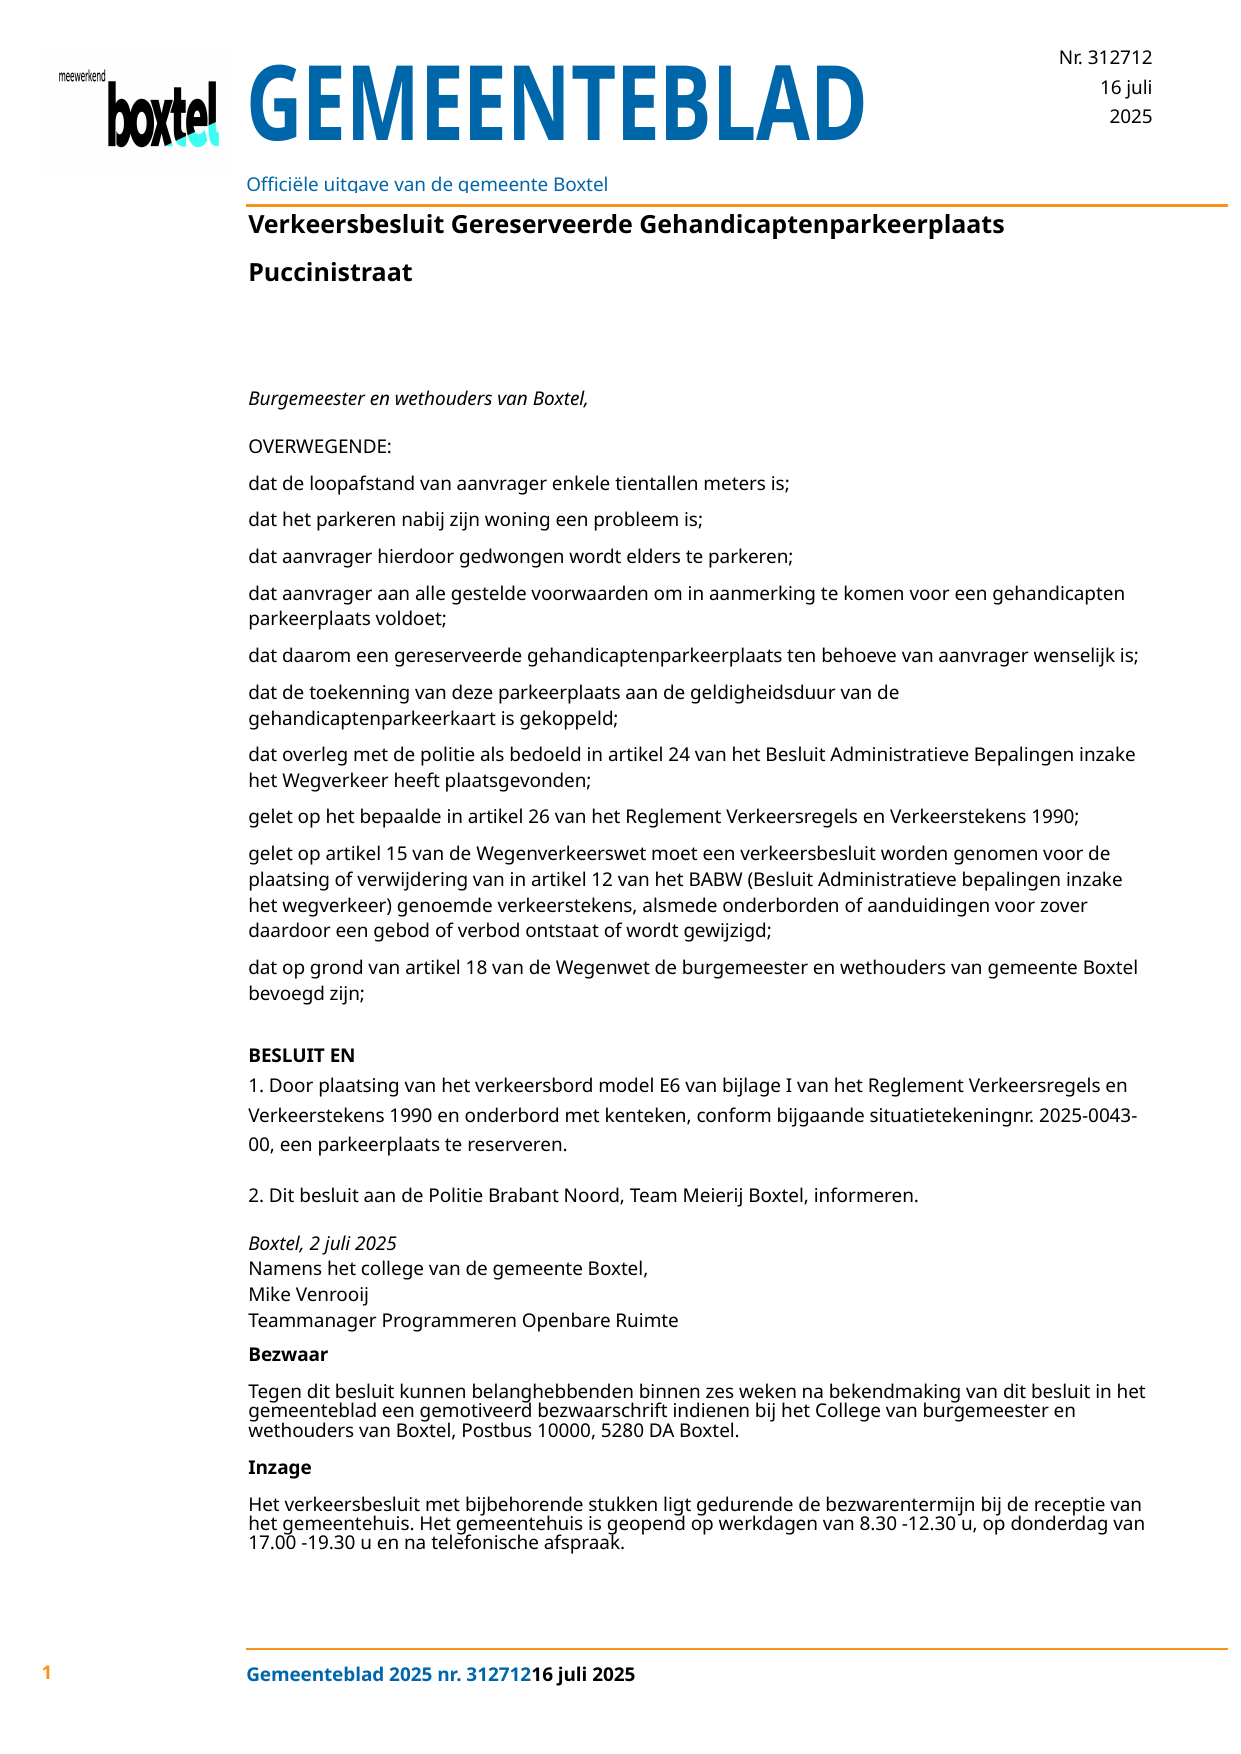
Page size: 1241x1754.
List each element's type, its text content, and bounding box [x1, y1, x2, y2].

text dat aanvrager hierdoor gedwongen wordt elders te parkeren; [248, 543, 1152, 569]
text gelet op artikel 15 van de Wegenverkeerswet moet een verkeersbesluit worden genomen voor de plaatsing of verwijdering van in artikel 12 van het BABW (Besluit Administratieve bepalingen inzake het wegverkeer) genoemde verkeerstekens, alsmede onderborden of aanduidingen voor zover daardoor een gebod of verbod ontstaat of wordt gewijzigd; [248, 840, 1152, 943]
text Burgemeester en wethouders van Boxtel, [248, 386, 1152, 411]
text Mike Venrooij [248, 1281, 1152, 1307]
text Boxtel, 2 juli 2025 [248, 1230, 1152, 1255]
text Namens het college van de gemeente Boxtel, [248, 1255, 1152, 1281]
text Bezwaar [248, 1346, 1152, 1366]
picture [41, 47, 231, 172]
text dat op grond van artikel 18 van de Wegenwet de burgemeester en wethouders van gemeente Boxtel bevoegd zijn; [248, 954, 1152, 1006]
text Het verkeersbesluit met bijbehorende stukken ligt gedurende de bezwarentermijn bij de receptie van het gemeentehuis. Het gemeentehuis is geopend op werkdagen van 8.30 -12.30 u, op donderdag van 17.00 -19.30 u en na telefonische afspraak. [248, 1496, 1152, 1553]
text Teammanager Programmeren Openbare Ruimte [248, 1307, 1152, 1333]
text dat de loopafstand van aanvrager enkele tientallen meters is; [248, 470, 1152, 496]
text OVERWEGENDE: [248, 433, 1152, 459]
text dat de toekenning van deze parkeerplaats aan de geldigheidsduur van de gehandicaptenparkeerkaart is gekoppeld; [248, 679, 1152, 730]
text Verkeersbesluit Gereserveerde Gehandicaptenparkeerplaats Puccinistraat [248, 207, 1152, 288]
text 2. Dit besluit aan de Politie Brabant Noord, Team Meierij Boxtel, informeren. [248, 1182, 1152, 1208]
text 1. Door plaatsing van het verkeersbord model E6 van bijlage I van het Reglement Verkeersregels en Verkeerstekens 1990 en onderbord met kenteken, conform bijgaande situatietekeningnr. 2025-0043-00, een parkeerplaats te reserveren. [248, 1072, 1152, 1157]
text gelet op het bepaalde in artikel 26 van het Reglement Verkeersregels en Verkeerstekens 1990; [248, 804, 1152, 829]
text BESLUIT EN [248, 1043, 1152, 1068]
text Inzage [248, 1459, 1152, 1478]
text dat aanvrager aan alle gestelde voorwaarden om in aanmerking te komen voor een gehandicapten parkeerplaats voldoet; [248, 580, 1152, 631]
text dat daarom een gereserveerde gehandicaptenparkeerplaats ten behoeve van aanvrager wenselijk is; [248, 642, 1152, 668]
text Tegen dit besluit kunnen belanghebbenden binnen zes weken na bekendmaking van dit besluit in het gemeenteblad een gemotiveerd bezwaarschrift indienen bij het College van burgemeester en wethouders van Boxtel, Postbus 10000, 5280 DA Boxtel. [248, 1383, 1152, 1441]
text dat overleg met de politie als bedoeld in artikel 24 van het Besluit Administratieve Bepalingen inzake het Wegverkeer heeft plaatsgevonden; [248, 741, 1152, 793]
text dat het parkeren nabij zijn woning een probleem is; [248, 507, 1152, 532]
